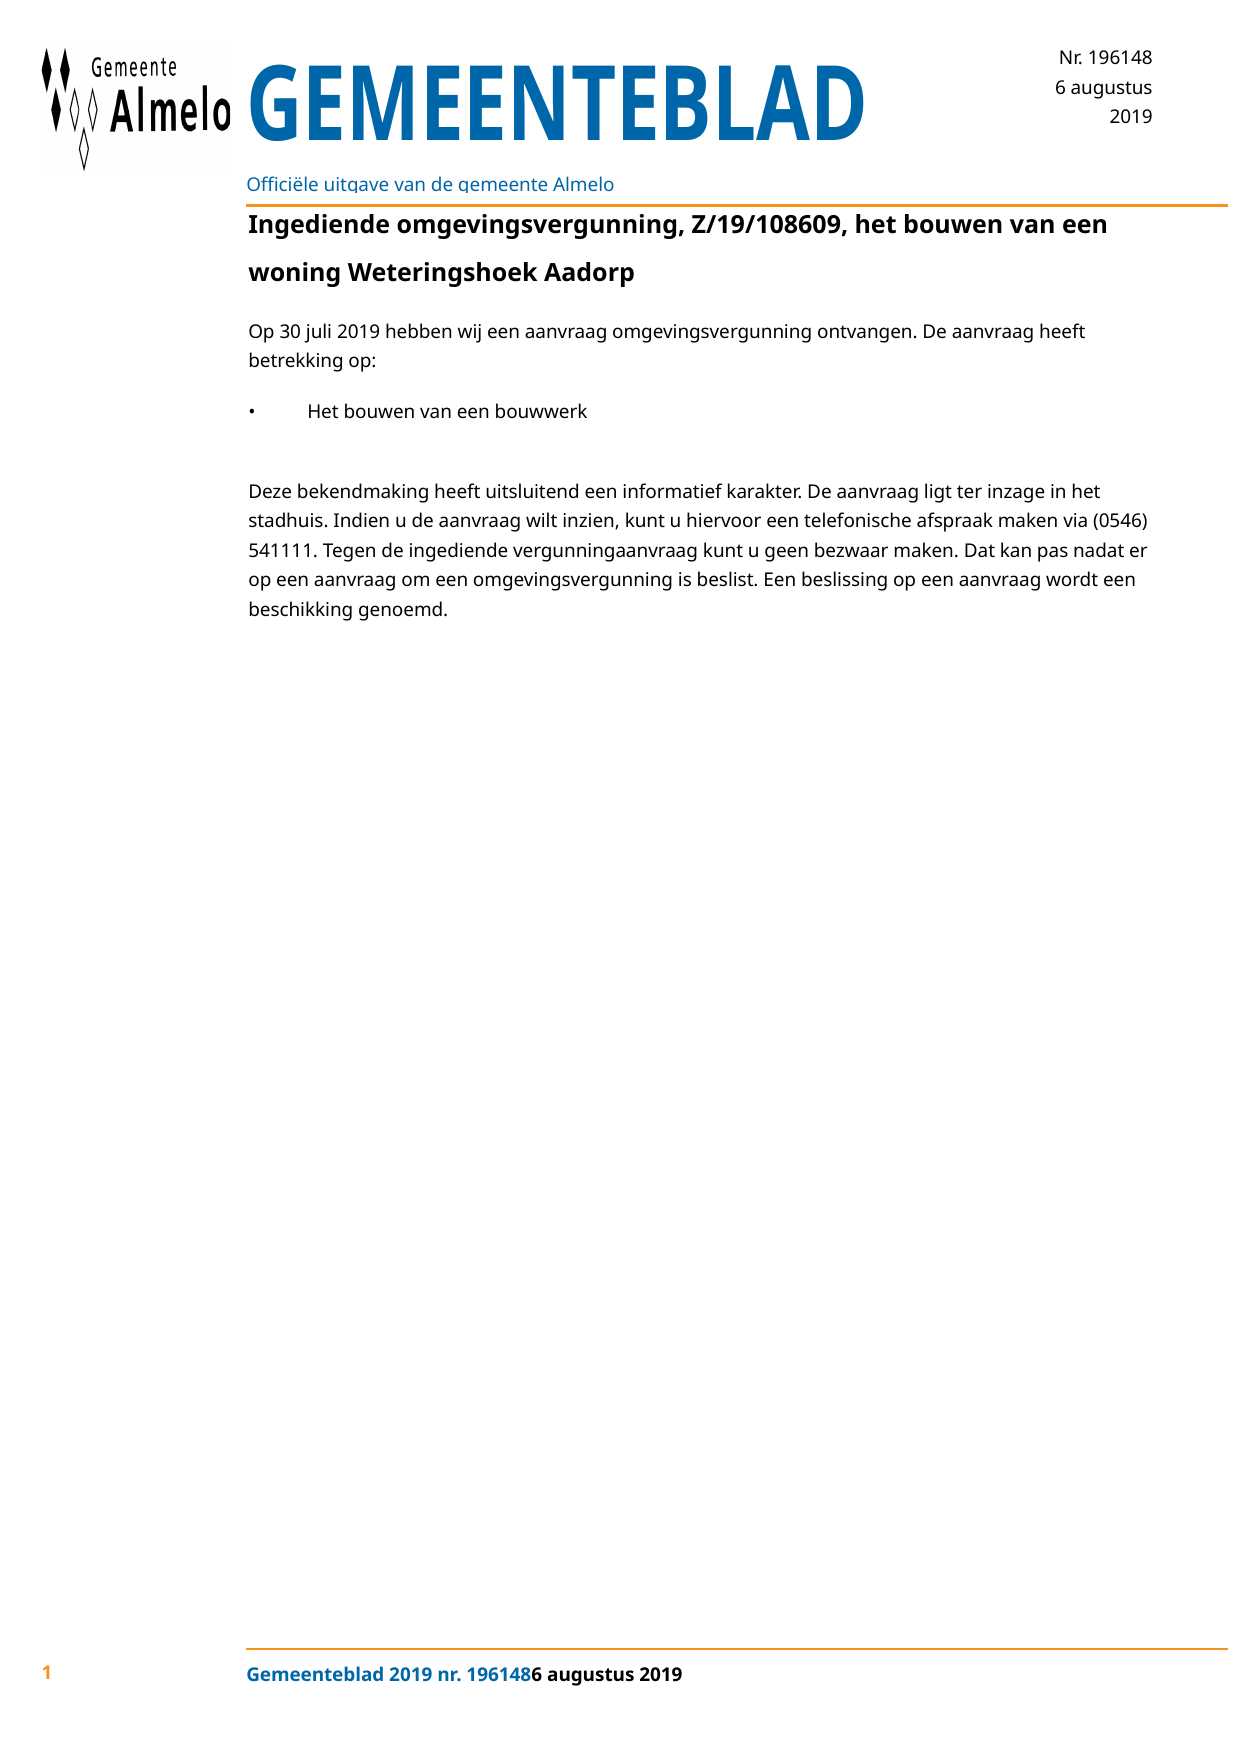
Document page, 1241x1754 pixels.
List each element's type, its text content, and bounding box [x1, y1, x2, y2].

text Deze bekendmaking heeft uitsluitend een informatief karakter. De aanvraag ligt ter inzage in het stadhuis. Indien u de aanvraag wilt inzien, kunt u hiervoor een telefonische afspraak maken via (0546) 541111. Tegen de ingediende vergunningaanvraag kunt u geen bezwaar maken. Dat kan pas nadat er op een aanvraag om een omgevingsvergunning is beslist. Een beslissing op een aanvraag wordt een beschikking genoemd. [248, 478, 1152, 622]
list Het bouwen van een bouwwerk [248, 398, 1152, 424]
text Ingediende omgevingsvergunning, Z/19/108609, het bouwen van een woning Weteringshoek Aadorp [248, 207, 1152, 288]
picture [41, 47, 231, 172]
text Op 30 juli 2019 hebben wij een aanvraag omgevingsvergunning ontvangen. De aanvraag heeft betrekking op: [248, 318, 1152, 373]
